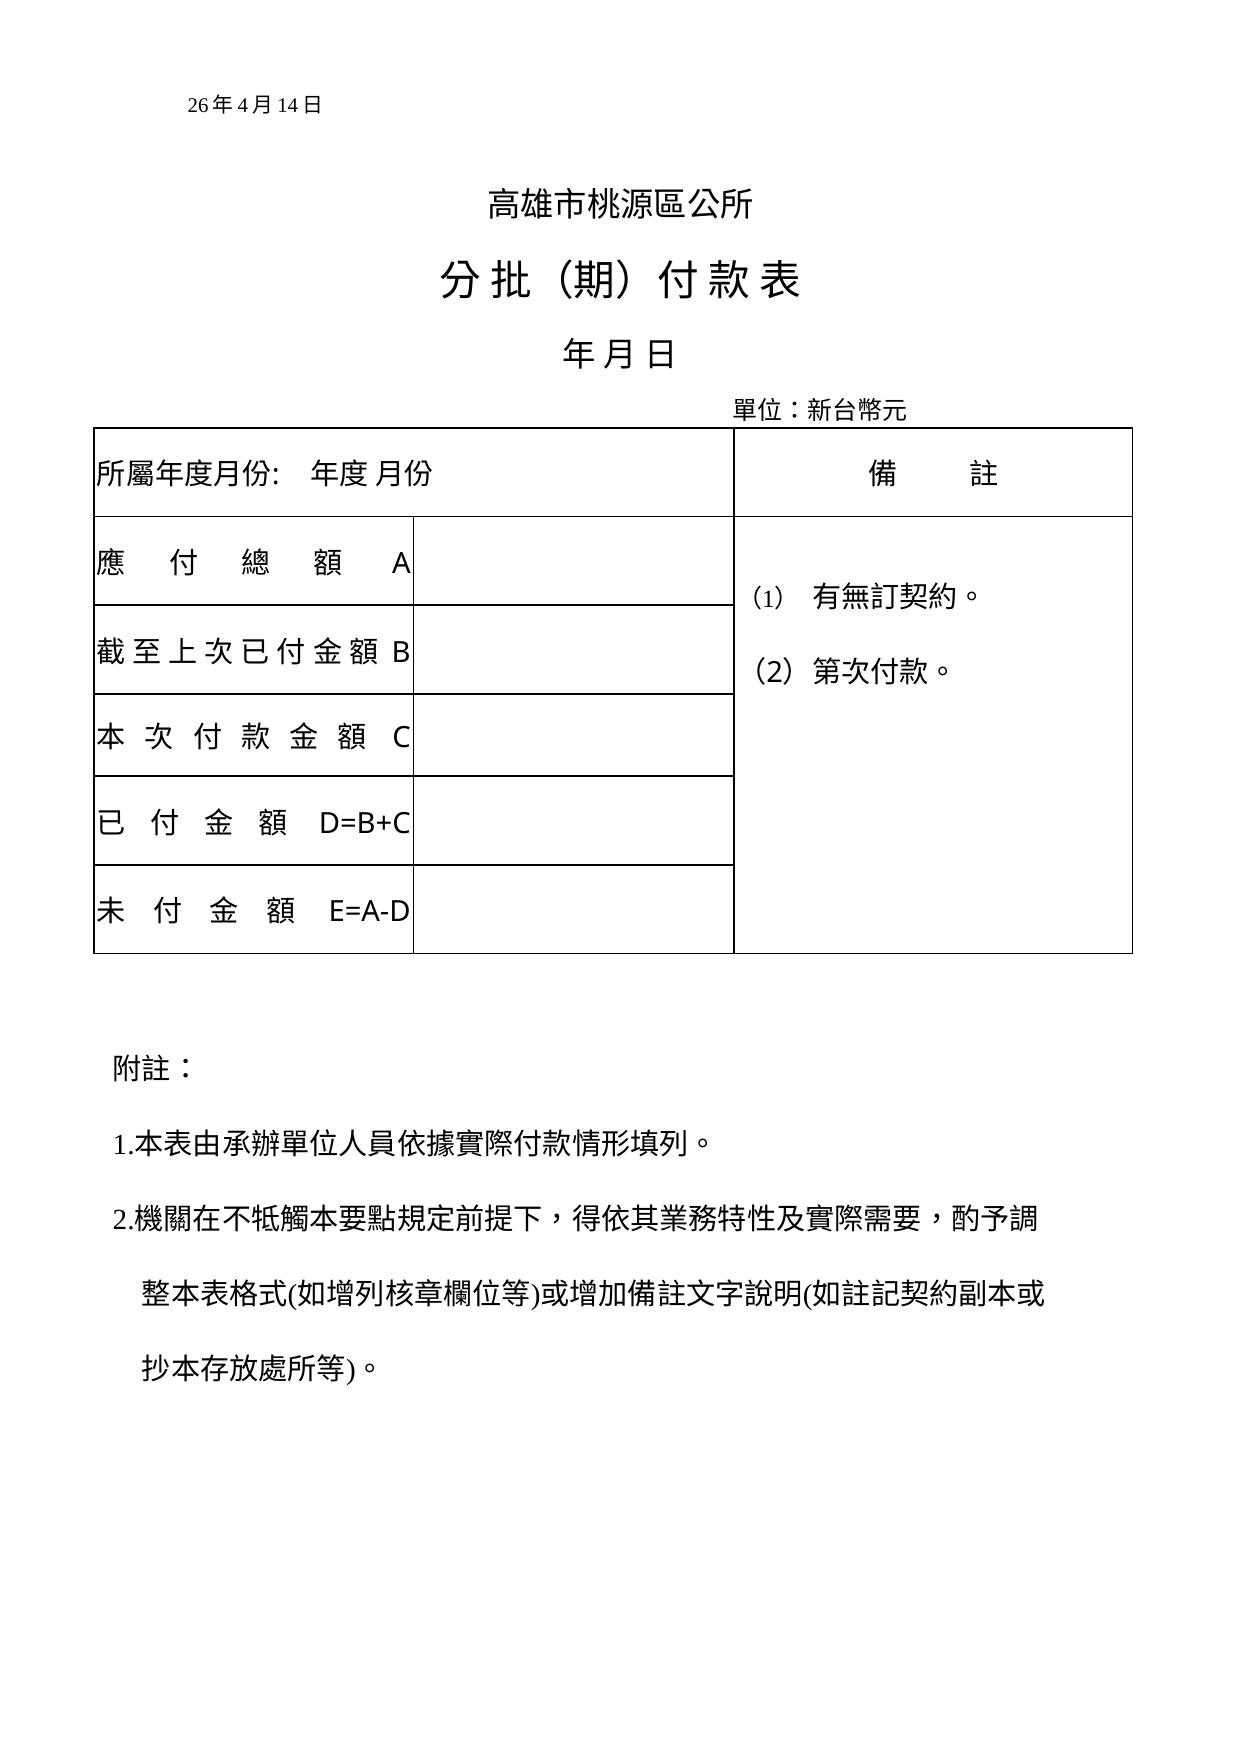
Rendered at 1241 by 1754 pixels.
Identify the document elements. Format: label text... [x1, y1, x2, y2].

table_cell [414, 695, 733, 775]
text 附註： [112, 1029, 1053, 1104]
table_cell 應付總額A [95, 517, 413, 604]
table_cell 本次付款金額C [95, 695, 413, 775]
table_cell 截至上次已付金額B [95, 606, 413, 693]
table_header 所屬年度月份: 年度 月份 [95, 429, 733, 516]
table_header 備 註 [735, 429, 1132, 516]
text 分 批（期）付 款 表 [187, 239, 1053, 314]
text 2.機關在不牴觸本要點規定前提下，得依其業務特性及實際需要，酌予調整本表格式(如增列核章欄位等)或增加備註文字說明(如註記契約副本或抄本存放處所等)。 [112, 1179, 1053, 1404]
table_cell [414, 866, 733, 953]
text 單位：新台幣元 [187, 389, 1118, 427]
text 年 月 日 [187, 314, 1053, 389]
table_cell 已付金額D=B+C [95, 777, 413, 864]
text 1.本表由承辦單位人員依據實際付款情形填列。 [112, 1104, 1053, 1179]
table_cell 未付金額E=A-D [95, 866, 413, 953]
table_cell 有無訂契約。 （2）第次付款。 [735, 517, 1132, 953]
table_cell [414, 777, 733, 864]
table_cell [414, 606, 733, 693]
text 高雄市桃源區公所 [187, 164, 1053, 239]
table_cell [414, 517, 733, 604]
